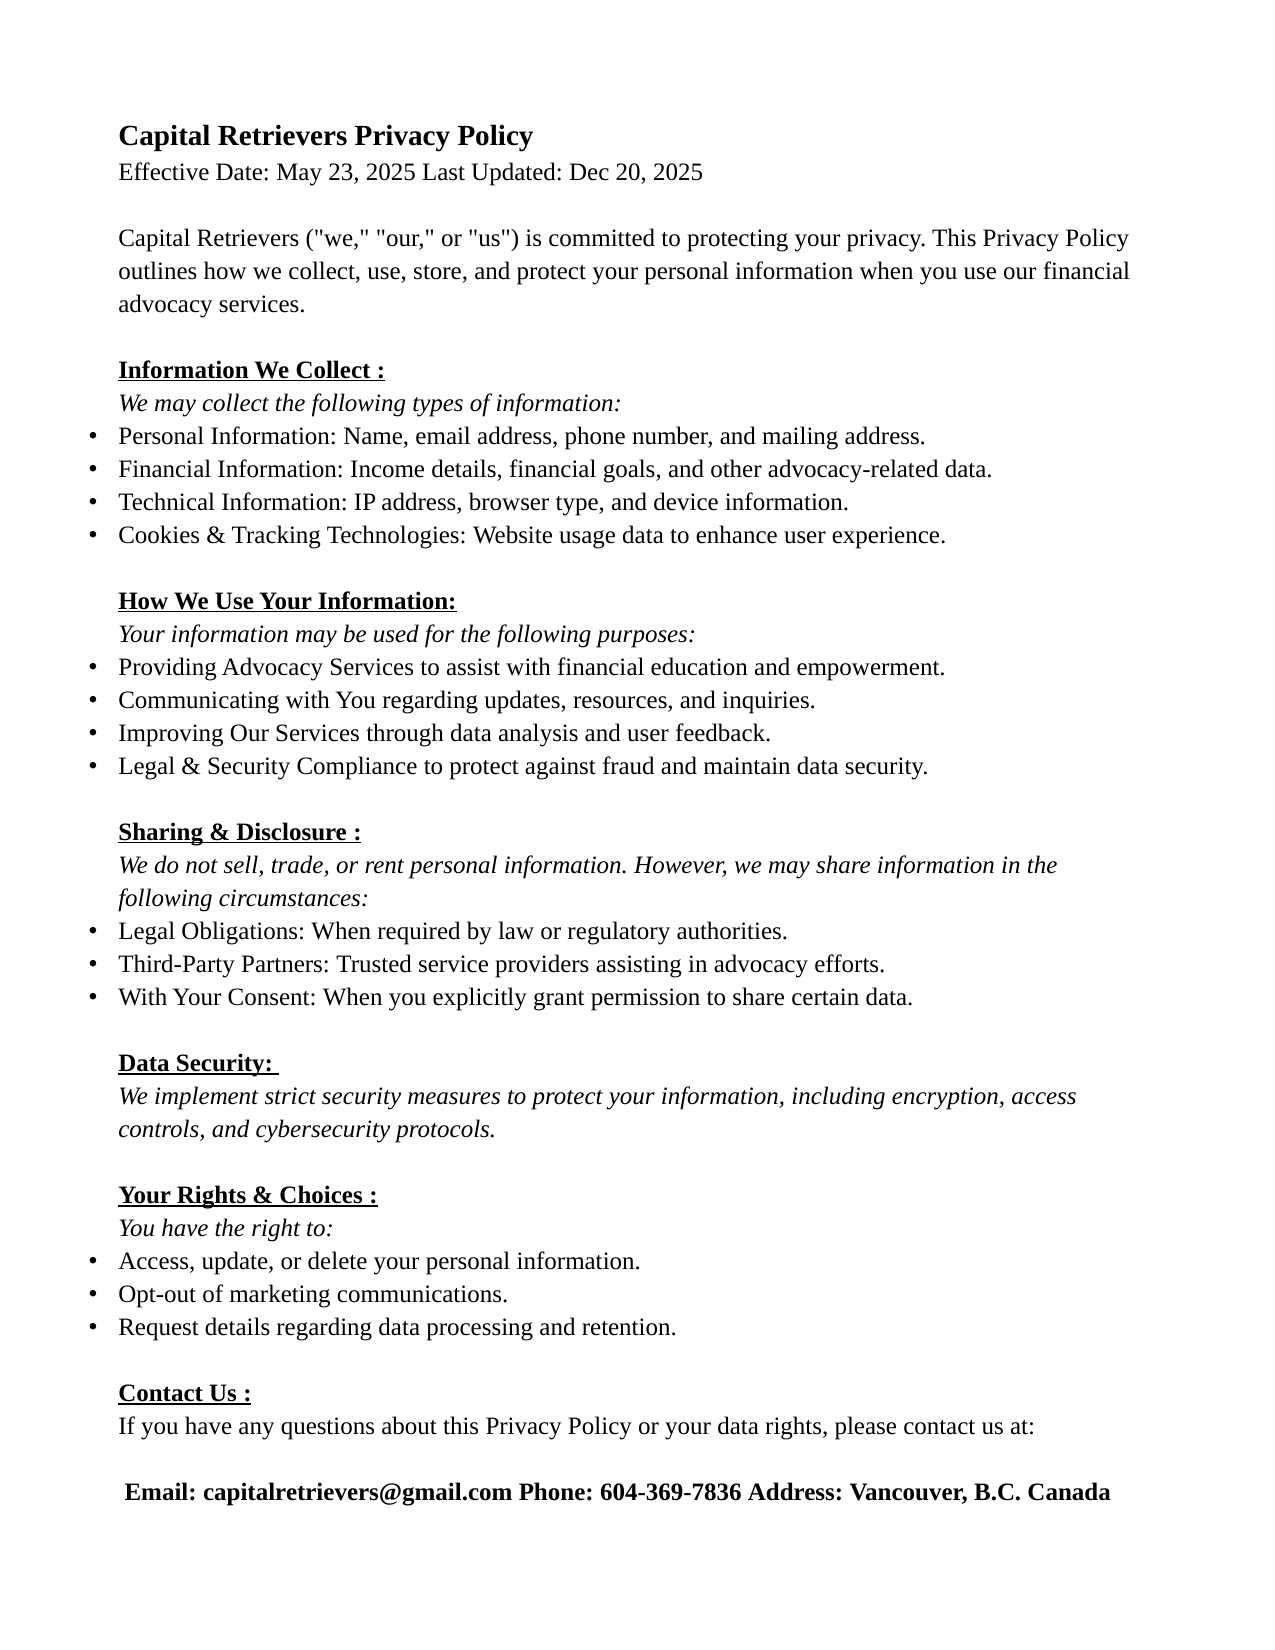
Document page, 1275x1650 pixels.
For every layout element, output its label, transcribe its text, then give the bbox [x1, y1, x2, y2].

list With Your Consent: When you explicitly grant permission to share certain data. [118, 982, 1157, 1011]
list Third-Party Partners: Trusted service providers assisting in advocacy efforts. [118, 949, 1157, 978]
text We implement strict security measures to protect your information, including encryption, access controls, and cybersecurity protocols. [118, 1081, 1157, 1143]
text How We Use Your Information: [118, 586, 1157, 615]
list Technical Information: IP address, browser type, and device information. [118, 487, 1157, 516]
text Your information may be used for the following purposes: [118, 619, 1157, 648]
list Communicating with You regarding updates, resources, and inquiries. [118, 685, 1157, 714]
text Information We Collect : [118, 355, 1157, 383]
text We do not sell, trade, or rent personal information. However, we may share information in the following circumstances: [118, 850, 1157, 912]
list Legal Obligations: When required by law or regulatory authorities. [118, 916, 1157, 945]
text Email: capitalretrievers@gmail.com Phone: 604-369-7836 Address: Vancouver, B.C. Canada [118, 1477, 1157, 1506]
list Financial Information: Income details, financial goals, and other advocacy-related data. [118, 454, 1157, 483]
text Your Rights & Choices : [118, 1180, 1157, 1209]
list Access, update, or delete your personal information. [118, 1246, 1157, 1275]
text Contact Us : [118, 1378, 1157, 1407]
list Request details regarding data processing and retention. [118, 1312, 1157, 1341]
text Data Security: [118, 1048, 1157, 1077]
text You have the right to: [118, 1213, 1157, 1242]
text Capital Retrievers ("we," "our," or "us") is committed to protecting your privacy. This Privacy Policy outlines how we collect, use, store, and protect your personal information when you use our financial advocacy services. [118, 223, 1157, 317]
text We may collect the following types of information: [118, 388, 1157, 417]
list Improving Our Services through data analysis and user feedback. [118, 718, 1157, 747]
list Cookies & Tracking Technologies: Website usage data to enhance user experience. [118, 520, 1157, 549]
text Effective Date: May 23, 2025 Last Updated: Dec 20, 2025 [118, 157, 1157, 185]
text If you have any questions about this Privacy Policy or your data rights, please contact us at: [118, 1411, 1157, 1440]
text Capital Retrievers Privacy Policy [118, 118, 1157, 152]
text Sharing & Disclosure : [118, 817, 1157, 846]
list Legal & Security Compliance to protect against fraud and maintain data security. [118, 751, 1157, 780]
list Providing Advocacy Services to assist with financial education and empowerment. [118, 652, 1157, 681]
list Opt-out of marketing communications. [118, 1279, 1157, 1308]
list Personal Information: Name, email address, phone number, and mailing address. [118, 421, 1157, 449]
